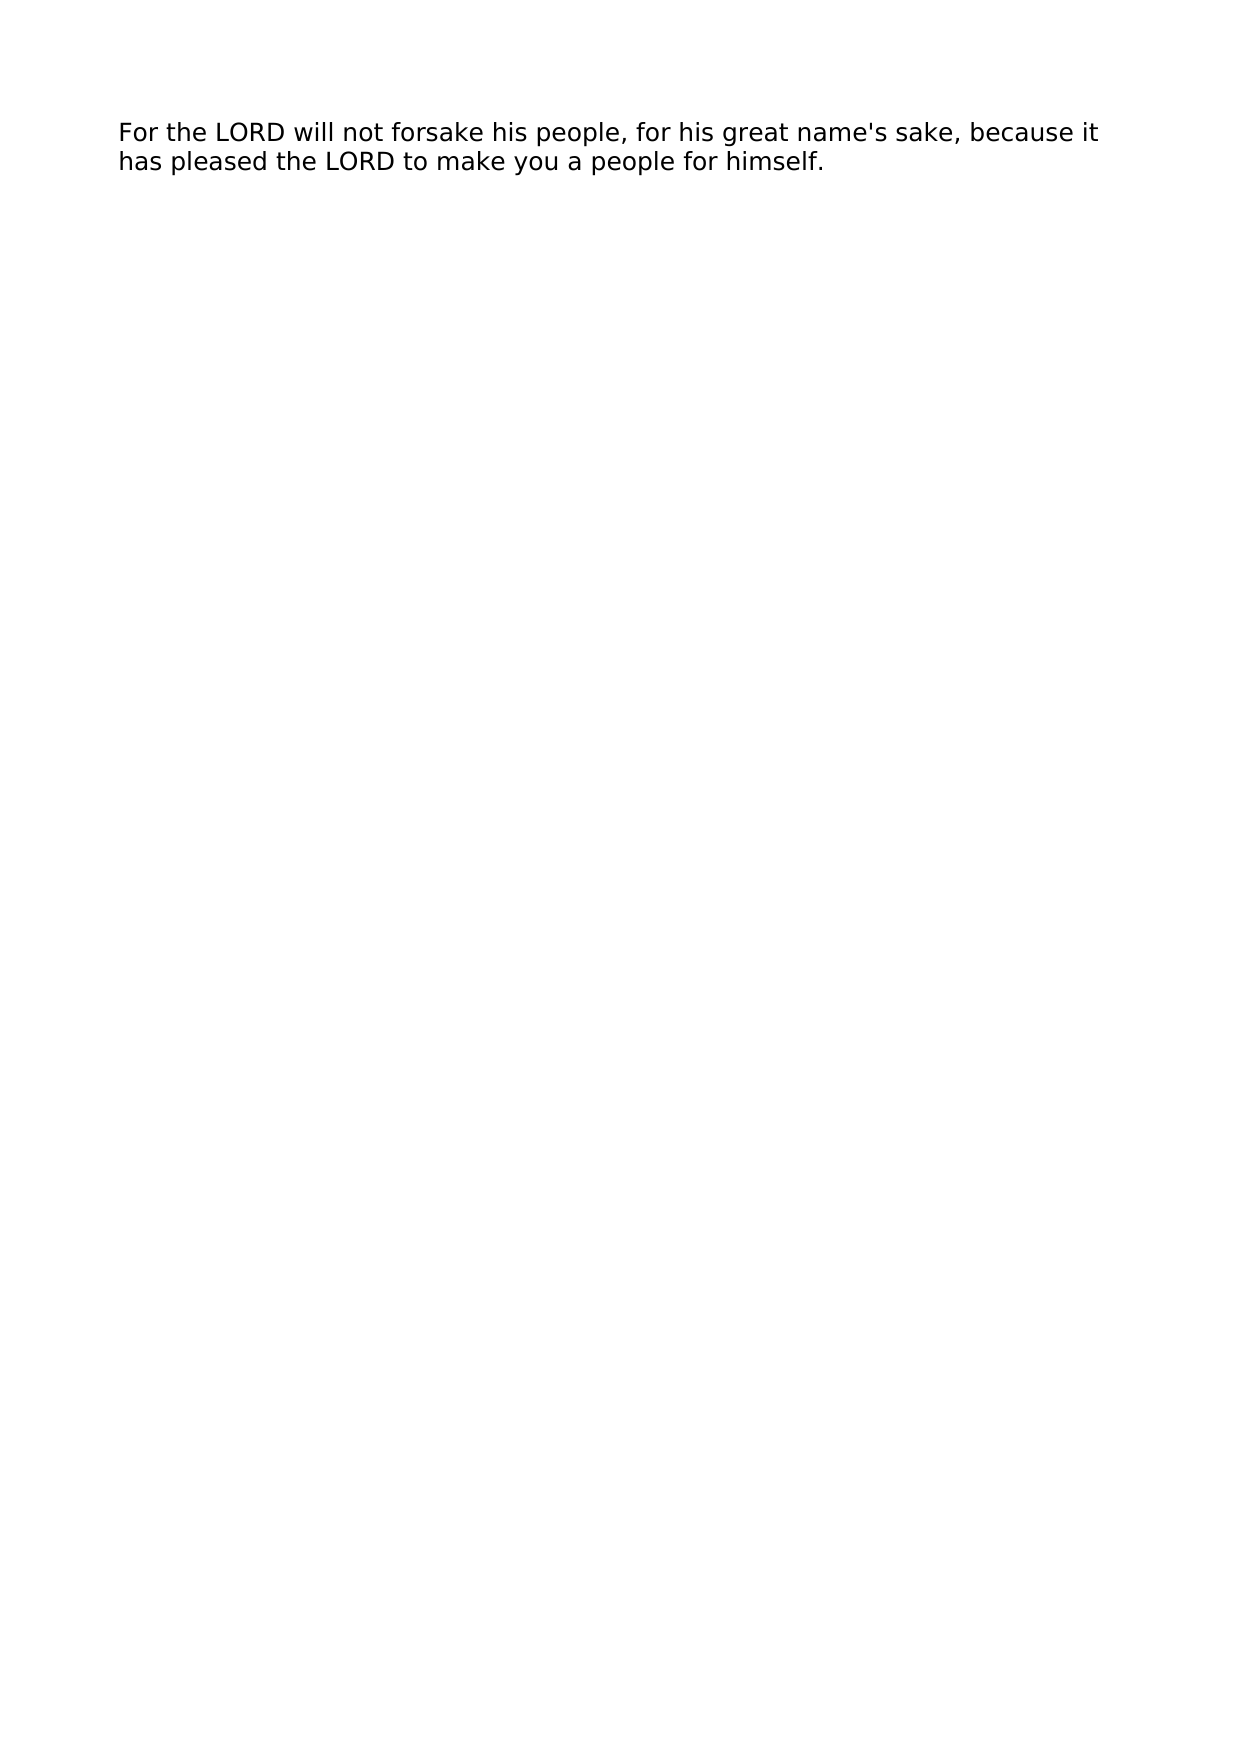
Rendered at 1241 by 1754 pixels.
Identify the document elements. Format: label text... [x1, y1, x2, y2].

text For the LORD will not forsake his people, for his great name's sake, because it has pleased the LORD to make you a people for himself. [118, 118, 1122, 176]
